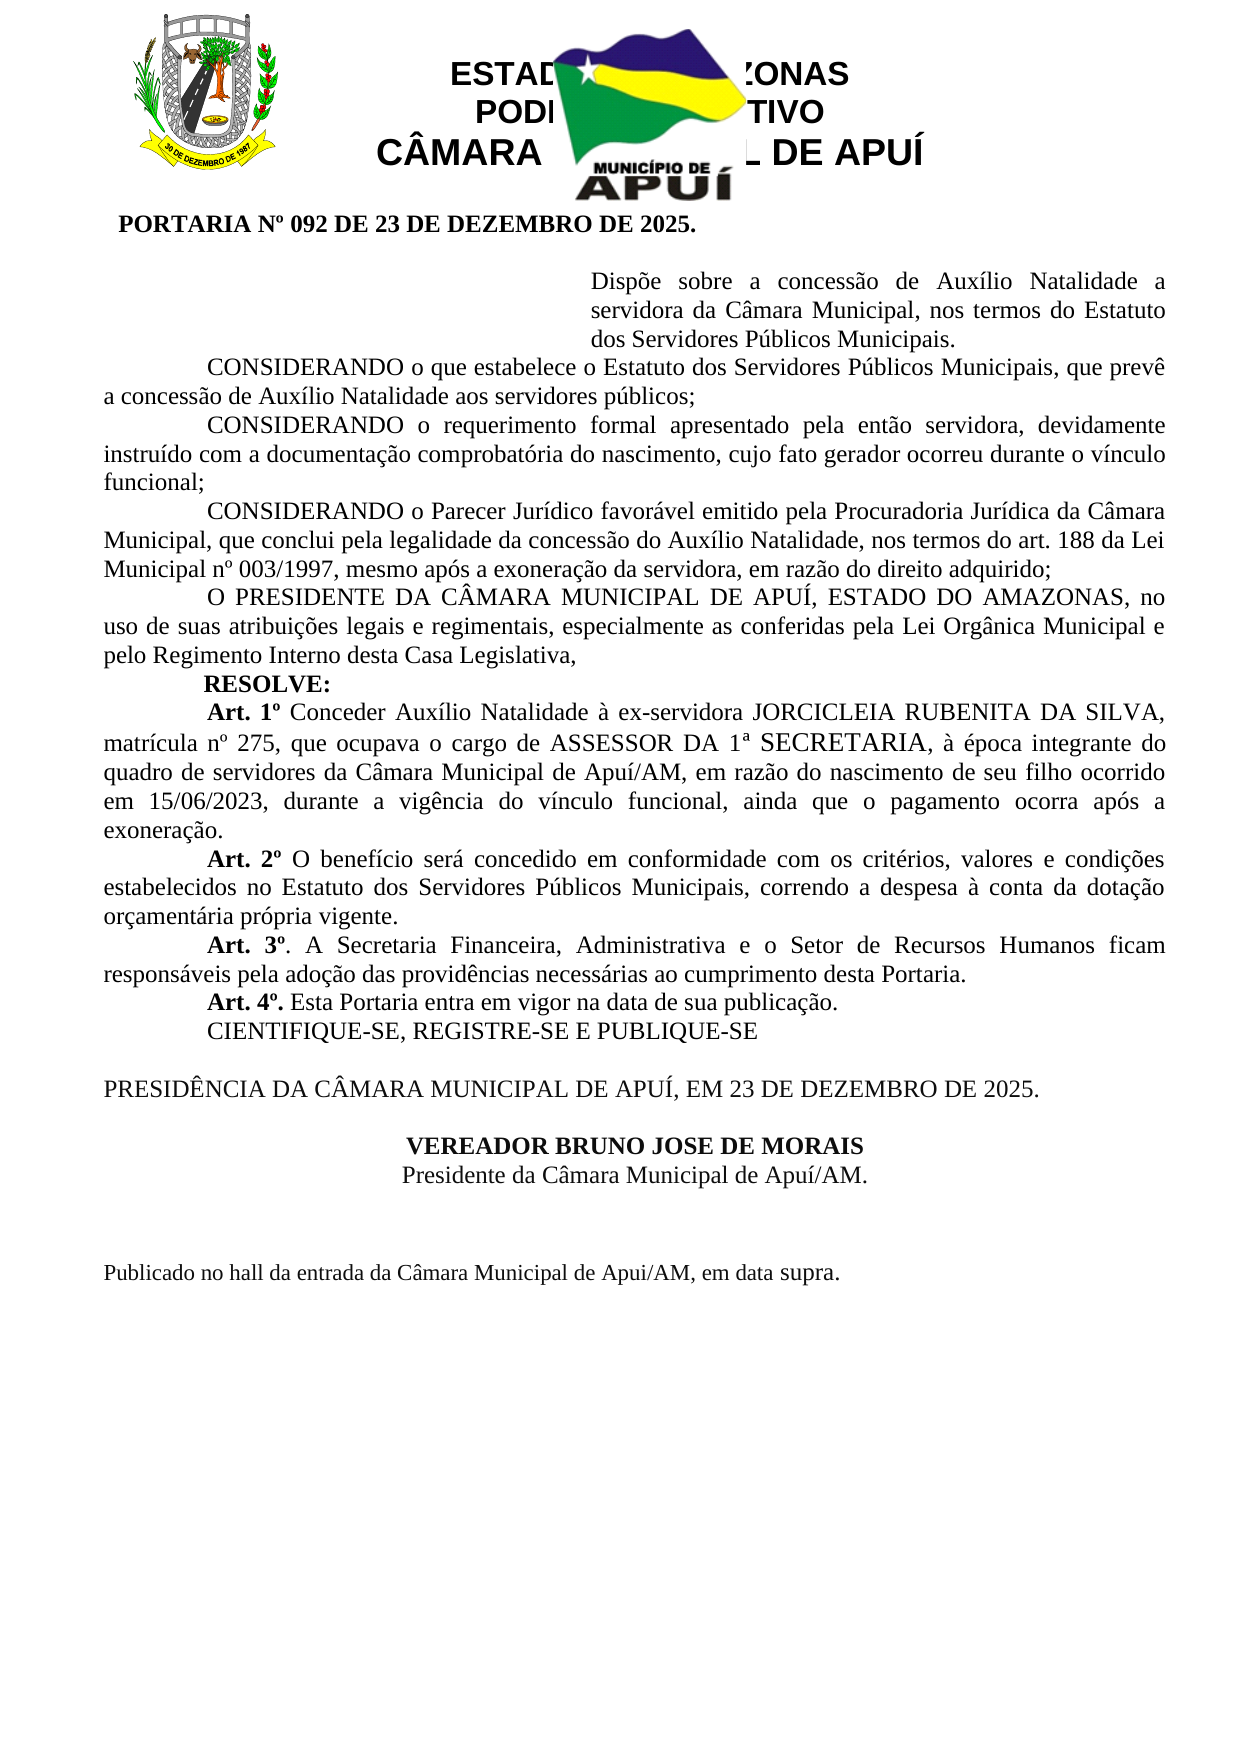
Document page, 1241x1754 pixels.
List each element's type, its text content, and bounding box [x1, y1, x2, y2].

text CONSIDERANDO o requerimento formal apresentado pela então servidora, devidamente instruído com a documentação comprobatória do nascimento, cujo fato gerador ocorreu durante o vínculo funcional; [103, 410, 1167, 496]
text PRESIDÊNCIA DA CÂMARA MUNICIPAL DE APUÍ, EM 23 DE DEZEMBRO DE 2025. [103, 1074, 1167, 1102]
text CIENTIFIQUE-SE, REGISTRE-SE E PUBLIQUE-SE [103, 1016, 1167, 1045]
text CONSIDERANDO o que estabelece o Estatuto dos Servidores Públicos Municipais, que prevê a concessão de Auxílio Natalidade aos servidores públicos; [103, 352, 1167, 410]
text Art. 1º Conceder Auxílio Natalidade à ex-servidora JORCICLEIA RUBENITA DA SILVA, matrícula nº 275, que ocupava o cargo de ASSESSOR DA 1ª SECRETARIA, à época integrante do quadro de servidores da Câmara Municipal de Apuí/AM, em razão do nascimento de seu filho ocorrido em 15/06/2023, durante a vigência do vínculo funcional, ainda que o pagamento ocorra após a exoneração. [103, 697, 1167, 844]
text VEREADOR BRUNO JOSE DE MORAIS [103, 1131, 1167, 1160]
text Art. 2º O benefício será concedido em conformidade com os critérios, valores e condições estabelecidos no Estatuto dos Servidores Públicos Municipais, correndo a despesa à conta da dotação orçamentária própria vigente. [103, 844, 1167, 930]
text Dispõe sobre a concessão de Auxílio Natalidade a servidora da Câmara Municipal, nos termos do Estatuto dos Servidores Públicos Municipais. [591, 266, 1167, 352]
text Art. 3º. A Secretaria Financeira, Administrativa e o Setor de Recursos Humanos ficam responsáveis pela adoção das providências necessárias ao cumprimento desta Portaria. [103, 930, 1167, 987]
text RESOLVE: [103, 669, 1167, 697]
text Presidente da Câmara Municipal de Apuí/AM. [103, 1160, 1167, 1189]
text PORTARIA Nº 092 DE 23 DE DEZEMBRO DE 2025. [118, 209, 1167, 237]
text Art. 4º. Esta Portaria entra em vigor na data de sua publicação. [103, 987, 1167, 1016]
text CONSIDERANDO o Parecer Jurídico favorável emitido pela Procuradoria Jurídica da Câmara Municipal, que conclui pela legalidade da concessão do Auxílio Natalidade, nos termos do art. 188 da Lei Municipal nº 003/1997, mesmo após a exoneração da servidora, em razão do direito adquirido; [103, 496, 1167, 582]
text O PRESIDENTE DA CÂMARA MUNICIPAL DE APUÍ, ESTADO DO AMAZONAS, no uso de suas atribuições legais e regimentais, especialmente as conferidas pela Lei Orgânica Municipal e pelo Regimento Interno desta Casa Legislativa, [103, 582, 1167, 669]
text Publicado no hall da entrada da Câmara Municipal de Apui/AM, em data supra. [103, 1257, 1167, 1285]
